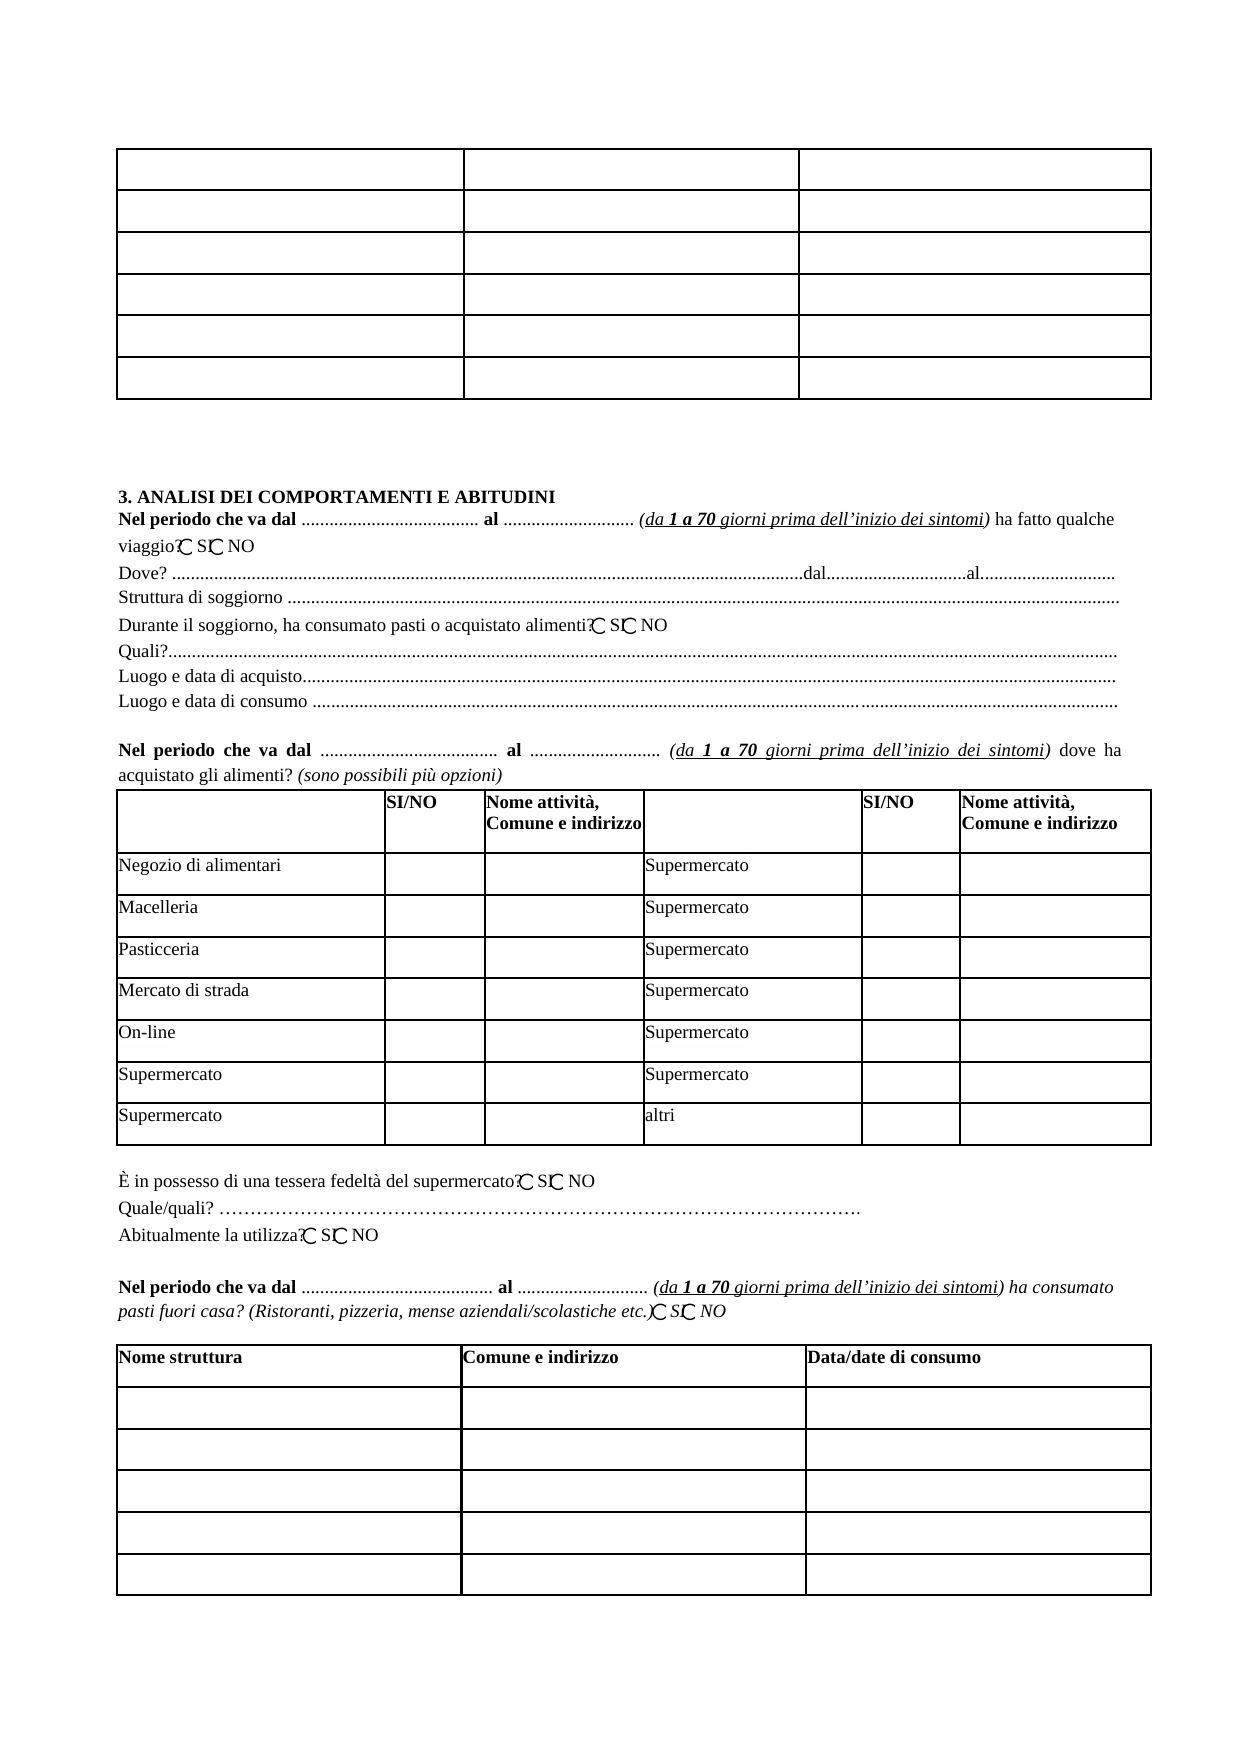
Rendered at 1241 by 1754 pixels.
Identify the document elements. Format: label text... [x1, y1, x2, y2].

table_cell [961, 1104, 1150, 1144]
table_header [645, 791, 861, 852]
text Luogo e data di consumo ............................................................................................................................................................................ [118, 689, 1122, 711]
table_cell [118, 1513, 460, 1553]
table_cell Supermercato [645, 938, 861, 977]
text Durante il soggiorno, ha consumato pasti o acquistato alimenti? ⃝ SI ⃝ NO Quali?........................................................................................................................................................................................................... [118, 611, 1122, 661]
table_cell [386, 938, 484, 977]
table_cell [118, 1555, 460, 1594]
table_cell [465, 275, 798, 314]
table_cell [463, 1430, 805, 1469]
table_cell [961, 1021, 1150, 1061]
table_cell [486, 1063, 643, 1102]
table_cell [465, 358, 798, 398]
table_cell [863, 1104, 959, 1144]
table_cell [486, 979, 643, 1019]
table_cell [961, 938, 1150, 977]
table_cell [386, 896, 484, 936]
table_cell [486, 1104, 643, 1144]
table_cell Supermercato [645, 979, 861, 1019]
table_cell [486, 854, 643, 894]
table_cell [118, 233, 463, 273]
table_cell [386, 1104, 484, 1144]
table_cell [961, 896, 1150, 936]
table_cell Supermercato [645, 1021, 861, 1061]
table_cell [386, 1021, 484, 1061]
text È in possesso di una tessera fedeltà del supermercato? ⃝ SI ⃝ NO [118, 1167, 1122, 1193]
table_cell [118, 316, 463, 356]
table_cell [800, 275, 1150, 314]
table_cell [807, 1430, 1150, 1469]
text Nel periodo che va dal ...................................... al ............................ (da 1 a 70 giorni prima dell’inizio dei sintomi) ha fatto qualche viaggio? ⃝ SI ⃝ NO Dove? .......................................................................................................................................dal..............................al............................. [118, 507, 1122, 583]
table_cell [807, 1471, 1150, 1511]
table_cell [863, 854, 959, 894]
table_cell [118, 1388, 460, 1428]
table_cell [863, 1063, 959, 1102]
table_cell [118, 1471, 460, 1511]
table_header [118, 791, 384, 852]
table_cell [961, 979, 1150, 1019]
table_cell [118, 191, 463, 231]
table_cell [465, 316, 798, 356]
table_cell [463, 1388, 805, 1428]
table_cell Supermercato [645, 896, 861, 936]
table_cell [486, 938, 643, 977]
table_cell [961, 1063, 1150, 1102]
table_cell Mercato di strada [118, 979, 384, 1019]
table_cell [800, 191, 1150, 231]
table_cell [961, 854, 1150, 894]
table_cell Macelleria [118, 896, 384, 936]
table_cell [465, 191, 798, 231]
table_cell [465, 150, 798, 189]
table_cell [118, 150, 463, 189]
table_cell [386, 979, 484, 1019]
table_cell [463, 1555, 805, 1594]
table_cell [800, 358, 1150, 398]
table_cell [465, 233, 798, 273]
table_header Nome attività, Comune e indirizzo [961, 791, 1150, 852]
table_cell [807, 1513, 1150, 1553]
text Nel periodo che va dal ......................................... al ............................ (da 1 a 70 giorni prima dell’inizio dei sintomi) ha consumato pasti fuori casa? (Ristoranti, pizzeria, mense aziendali/scolastiche etc.) ⃝ SI ⃝ NO [118, 1276, 1122, 1323]
table_cell [463, 1471, 805, 1511]
table_cell [463, 1513, 805, 1553]
table_cell [863, 938, 959, 977]
table_header Nome attività, Comune e indirizzo [486, 791, 643, 852]
table_cell Supermercato [118, 1104, 384, 1144]
table_cell [386, 1063, 484, 1102]
table_cell [807, 1388, 1150, 1428]
table_header Comune e indirizzo [463, 1346, 805, 1386]
table_cell [118, 1430, 460, 1469]
text Quale/quali? …………………………………………………………………………………………. [118, 1197, 1122, 1218]
table_cell [800, 150, 1150, 189]
table_header Nome struttura [118, 1346, 460, 1386]
text Nel periodo che va dal ...................................... al ............................ (da 1 a 70 giorni prima dell’inizio dei sintomi) dove ha acquistato gli alimenti? (sono possibili più opzioni) [118, 739, 1122, 785]
text Struttura di soggiorno .................................................................................................................................................................................. [118, 586, 1122, 608]
table_cell [486, 1021, 643, 1061]
table_cell Supermercato [645, 854, 861, 894]
table_cell [118, 275, 463, 314]
table_cell [386, 854, 484, 894]
text Abitualmente la utilizza? ⃝ SI ⃝ NO [118, 1222, 1122, 1247]
table_cell [863, 896, 959, 936]
table_cell Supermercato [645, 1063, 861, 1102]
table_cell Negozio di alimentari [118, 854, 384, 894]
table_cell altri [645, 1104, 861, 1144]
table_cell [863, 1021, 959, 1061]
table_cell On-line [118, 1021, 384, 1061]
table_cell [863, 979, 959, 1019]
table_cell [800, 233, 1150, 273]
table_header SI/NO [863, 791, 959, 852]
table_cell [486, 896, 643, 936]
table_header Data/date di consumo [807, 1346, 1150, 1386]
text Luogo e data di acquisto.............................................................................................................................................................................. [118, 665, 1122, 686]
table_cell [807, 1555, 1150, 1594]
table_cell [118, 358, 463, 398]
table_cell [800, 316, 1150, 356]
table_cell Supermercato [118, 1063, 384, 1102]
table_cell Pasticceria [118, 938, 384, 977]
text 3. ANALISI DEI COMPORTAMENTI E ABITUDINI [118, 486, 1122, 507]
table_header SI/NO [386, 791, 484, 852]
